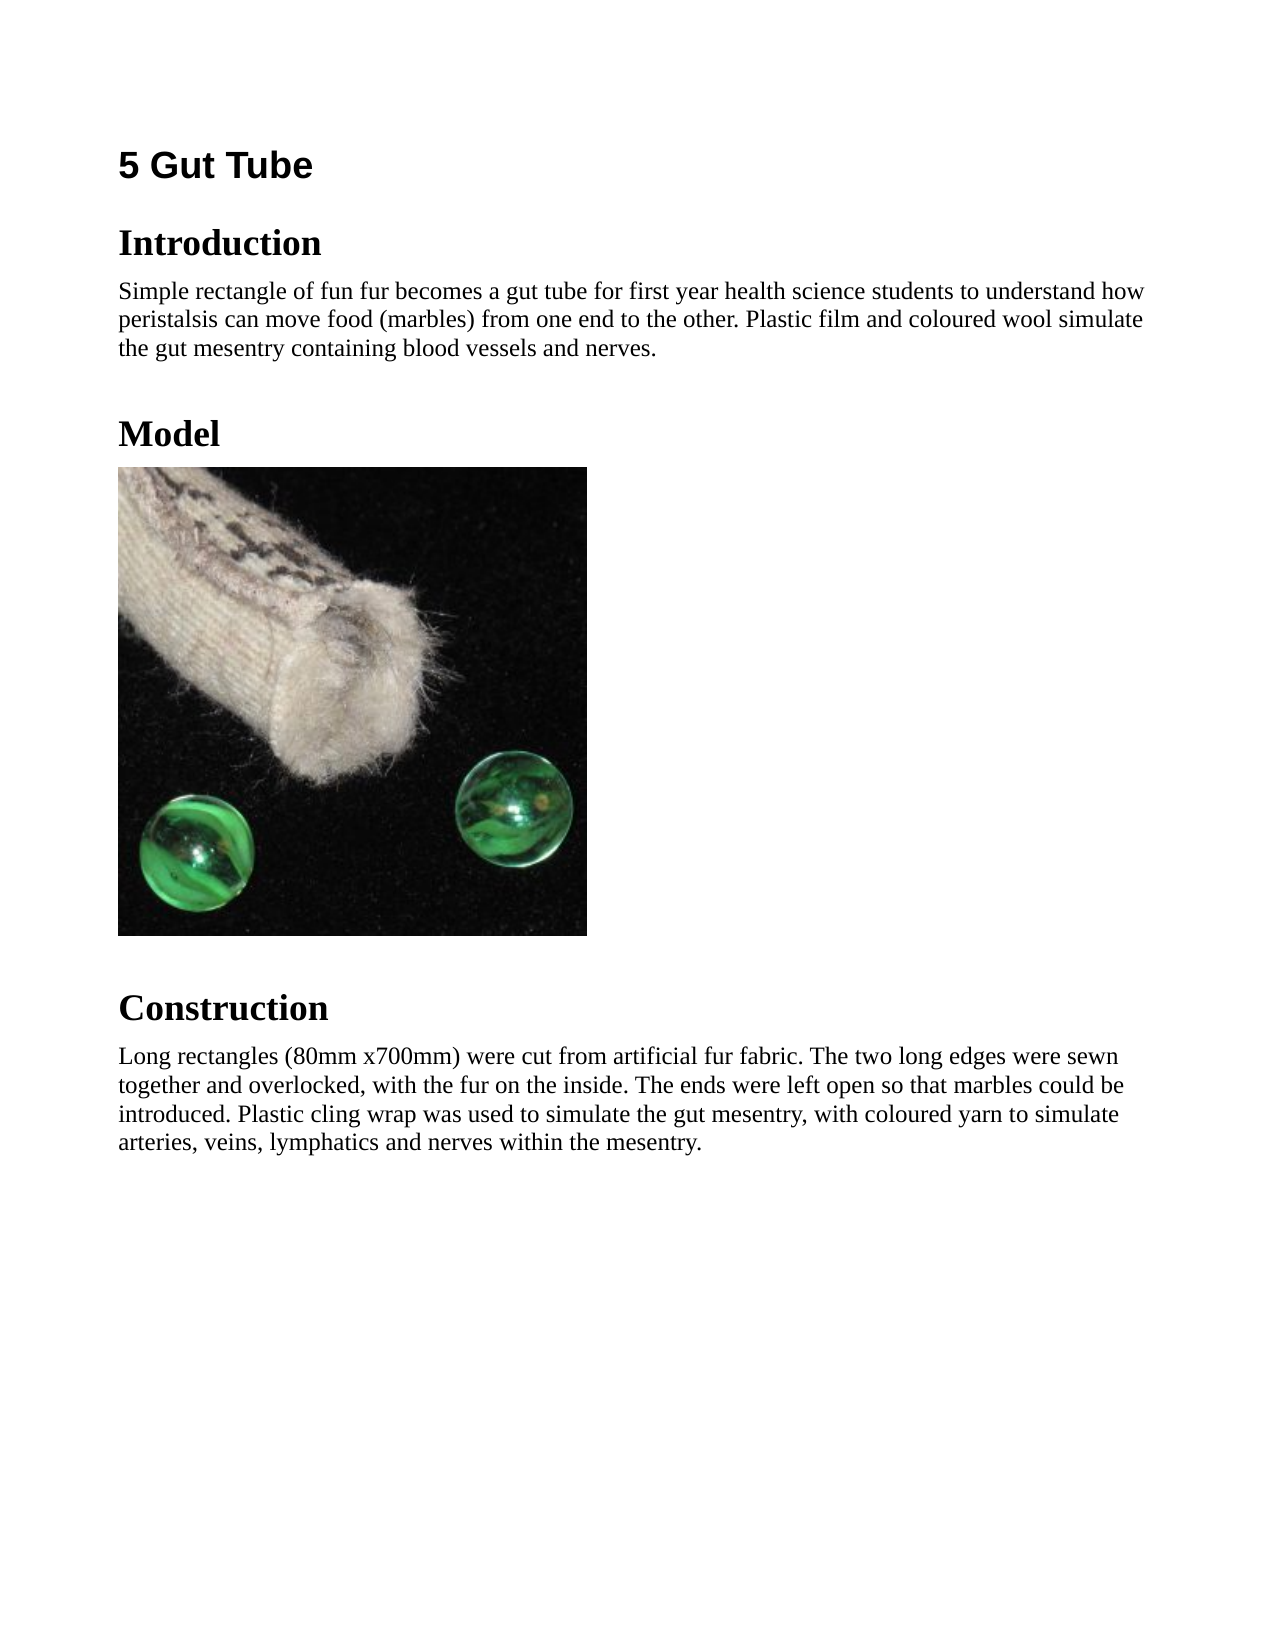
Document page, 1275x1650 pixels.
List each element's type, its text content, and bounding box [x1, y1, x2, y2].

text Simple rectangle of fun fur becomes a gut tube for first year health science students to understand how peristalsis can move food (marbles) from one end to the other. Plastic film and coloured wool simulate the gut mesentry containing blood vessels and nerves. [118, 276, 1157, 362]
subtitle Model [118, 412, 1157, 455]
subtitle 5 Gut Tube [118, 143, 1157, 187]
text Long rectangles (80mm x700mm) were cut from artificial fur fabric. The two long edges were sewn together and overlocked, with the fur on the inside. The ends were left open so that marbles could be introduced. Plastic cling wrap was used to simulate the gut mesentry, with coloured yarn to simulate arteries, veins, lymphatics and nerves within the mesentry. [118, 1041, 1157, 1156]
subtitle Construction [118, 986, 1157, 1029]
subtitle Introduction [118, 220, 1157, 263]
picture [118, 467, 587, 936]
